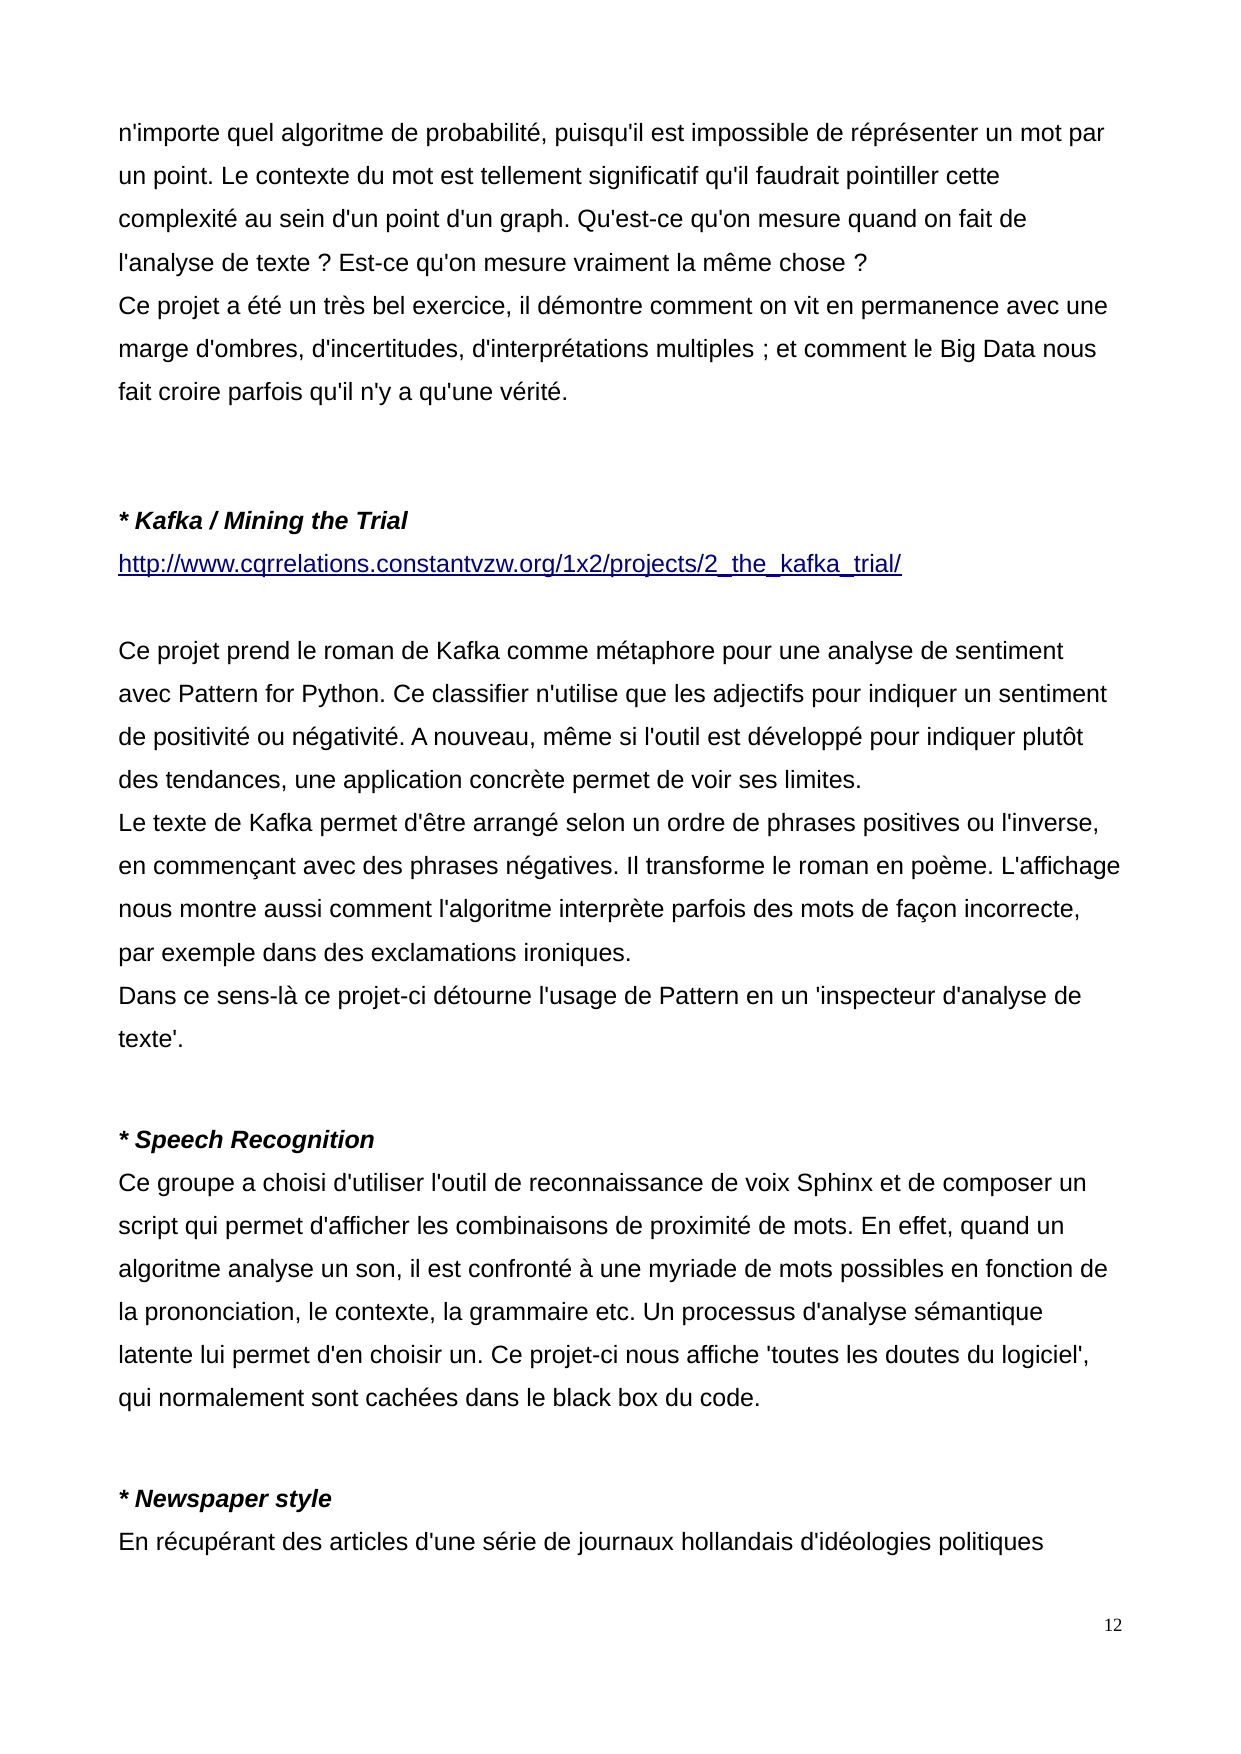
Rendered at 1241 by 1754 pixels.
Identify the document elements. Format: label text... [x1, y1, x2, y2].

text http://www.cqrrelations.constantvzw.org/1x2/projects/2_the_kafka_trial/ [118, 549, 1122, 578]
text Ce projet prend le roman de Kafka comme métaphore pour une analyse de sentiment avec Pattern for Python. Ce classifier n'utilise que les adjectifs pour indiquer un sentiment de positivité ou négativité. A nouveau, même si l'outil est développé pour indiquer plutôt des tendances, une application concrète permet de voir ses limites. [118, 636, 1122, 794]
text Ce projet a été un très bel exercice, il démontre comment on vit en permanence avec une marge d'ombres, d'incertitudes, d'interprétations multiples ; et comment le Big Data nous fait croire parfois qu'il n'y a qu'une vérité. [118, 291, 1122, 449]
text * Newspaper style [118, 1484, 1122, 1513]
text Le texte de Kafka permet d'être arrangé selon un ordre de phrases positives ou l'inverse, en commençant avec des phrases négatives. Il transforme le roman en poème. L'affichage nous montre aussi comment l'algoritme interprète parfois des mots de façon incorrecte, par exemple dans des exclamations ironiques. Dans ce sens-là ce projet-ci détourne l'usage de Pattern en un 'inspecteur d'analyse de texte'. [118, 808, 1122, 1052]
text * Kafka / Mining the Trial [118, 506, 1122, 535]
text * Speech Recognition [118, 1124, 1122, 1153]
text n'importe quel algoritme de probabilité, puisqu'il est impossible de réprésenter un mot par un point. Le contexte du mot est tellement significatif qu'il faudrait pointiller cette complexité au sein d'un point d'un graph. Qu'est-ce qu'on mesure quand on fait de l'analyse de texte ? Est-ce qu'on mesure vraiment la même chose ? [118, 118, 1122, 276]
text En récupérant des articles d'une série de journaux hollandais d'idéologies politiques [118, 1527, 1122, 1556]
text Ce groupe a choisi d'utiliser l'outil de reconnaissance de voix Sphinx et de composer un script qui permet d'afficher les combinaisons de proximité de mots. En effet, quand un algoritme analyse un son, il est confronté à une myriade de mots possibles en fonction de la prononciation, le contexte, la grammaire etc. Un processus d'analyse sémantique latente lui permet d'en choisir un. Ce projet-ci nous affiche 'toutes les doutes du logiciel', qui normalement sont cachées dans le black box du code. [118, 1168, 1122, 1455]
